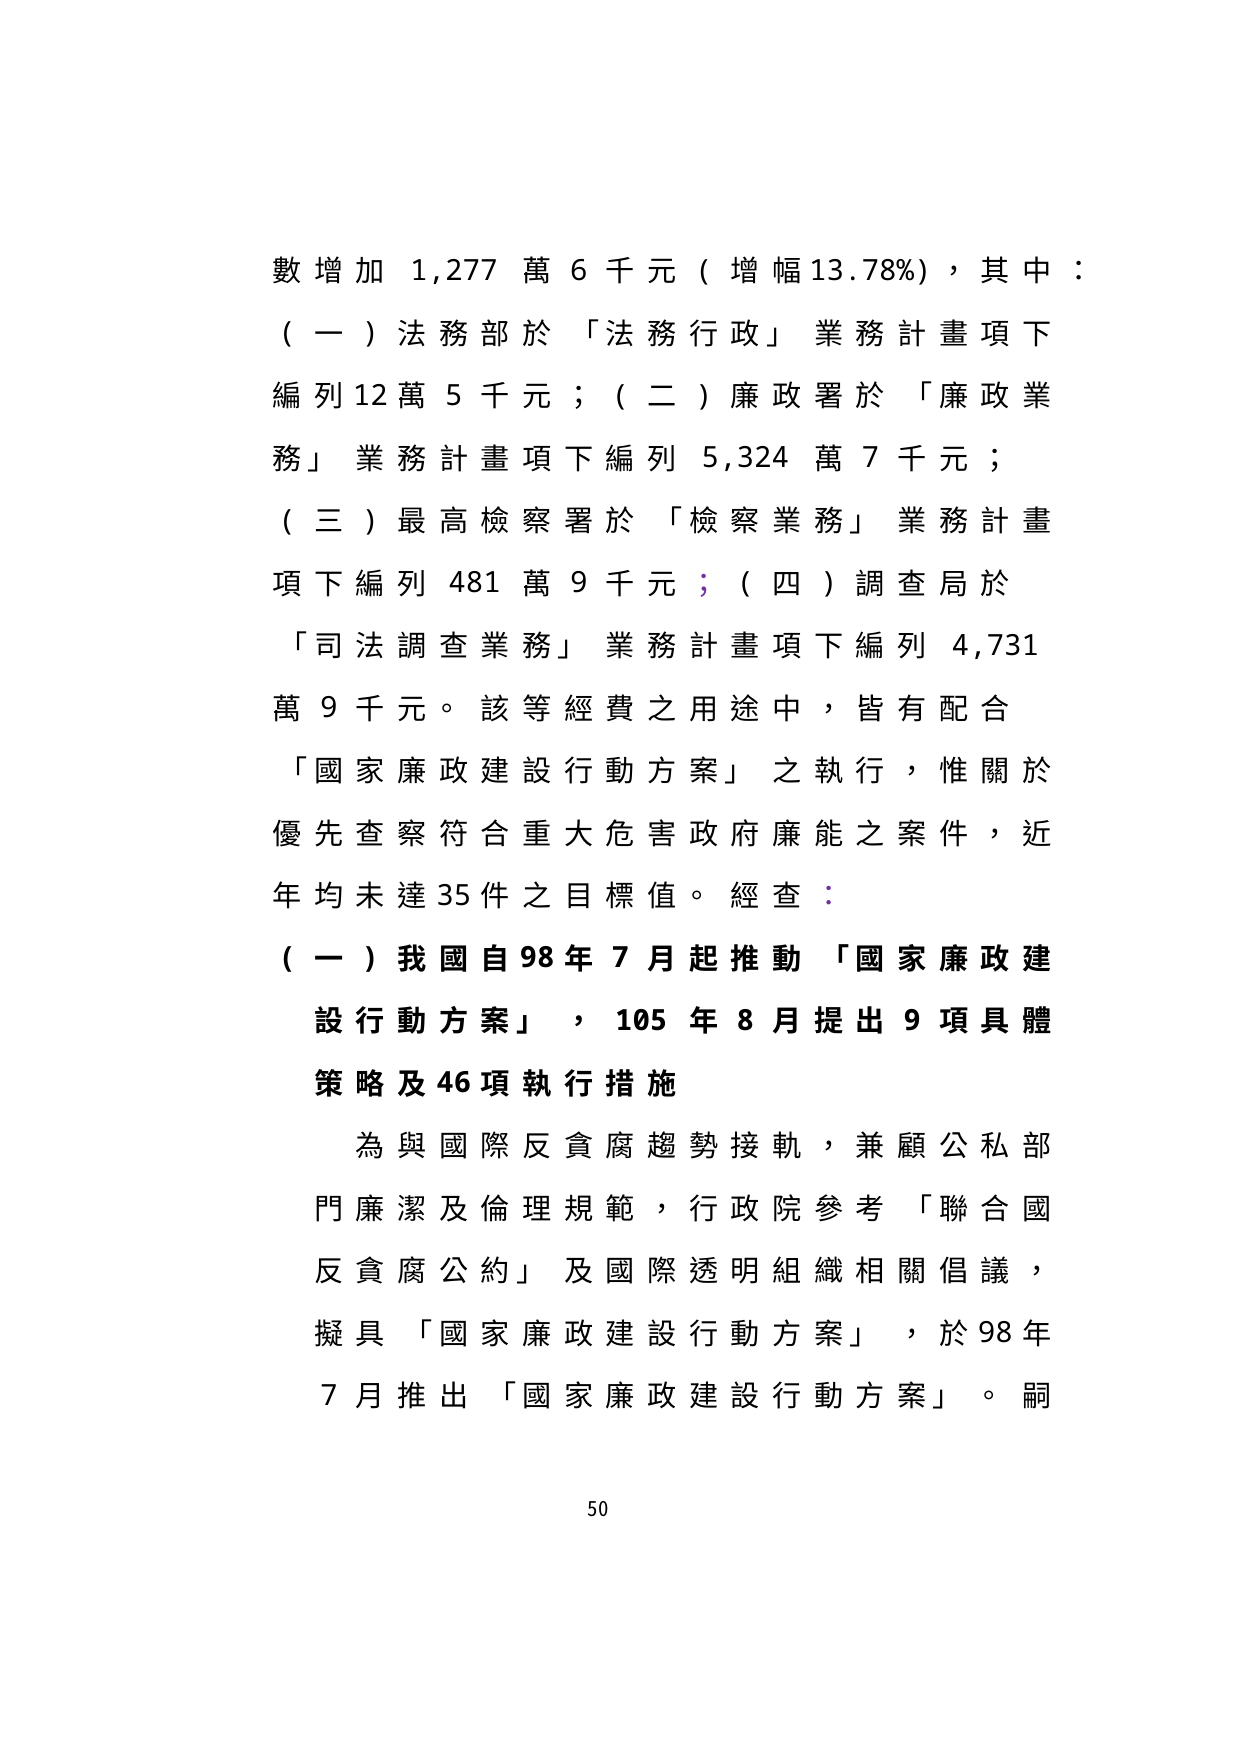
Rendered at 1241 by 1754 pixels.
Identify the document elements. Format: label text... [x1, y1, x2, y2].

text 111年度法務部主管編列肅貪相關業務經費合計1億550萬6千元，較110年度預算數增加1,277萬6千元(增幅13.78%)，其中：(一)法務部於「法務行政」業務計畫項下編列12萬5千元；(二)廉政署於「廉政業務」業務計畫項下編列5,324萬7千元；(三)最高檢察署於「檢察業務」業務計畫項下編列481萬9千元；(四)調查局於「司法調查業務」業務計畫項下編列4,731萬9千元。該等經費之用途中，皆有配合「國家廉政建設行動方案」之執行，惟關於優先查察符合重大危害政府廉能之案件，近年均未達35件之目標值。經查： [242, 227, 1058, 915]
text (一)我國自98年7月起推動「國家廉政建設行動方案」，105年8月提出9項具體策略及46項執行措施 [242, 915, 1058, 1102]
text 為與國際反貪腐趨勢接軌，兼顧公私部門廉潔及倫理規範，行政院參考「聯合國反貪腐公約」及國際透明組織相關倡議，擬具「國家廉政建設行動方案」，於98年7月推出「國家廉政建設行動方案」。嗣於103年4月進行部分修正，整合「端正政風行動方案」、「掃除黑金行動方案」、「掃除黑金行動方案後續推動方案」及「反貪行動方案」，以創造乾淨政府、誠信社會之願景。續為實現「廉能政府、透明臺灣」，奠定廉政堅實基礎，提升國家競爭力，「國家廉政建設行動方案」以落實聯合國反貪腐公約要求為主軸，厚植民眾對公部門之清廉信賴，同時引領私部門誠信經營，105年8月再次修正方案內容，提出9項具體策略及46項執行措施，供各機關參處。 [271, 1102, 1058, 1415]
